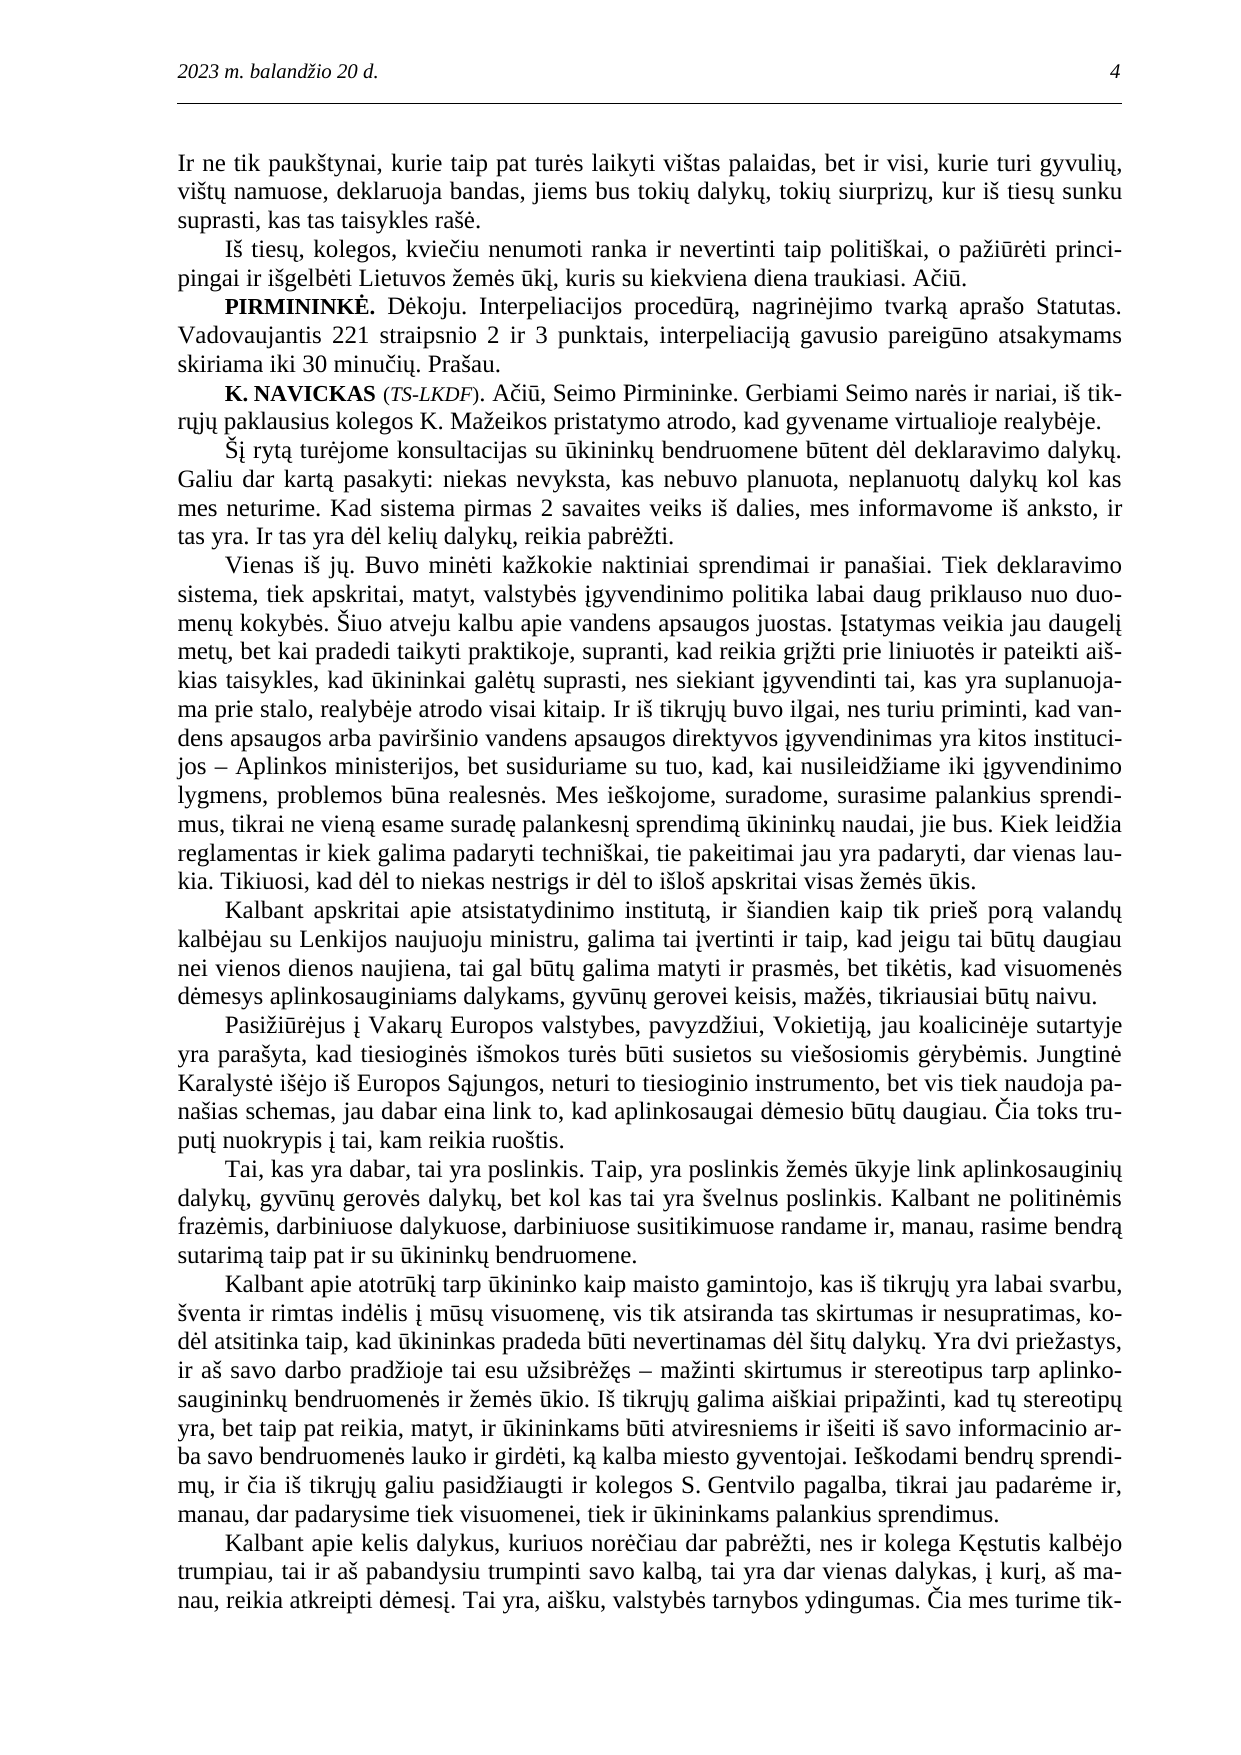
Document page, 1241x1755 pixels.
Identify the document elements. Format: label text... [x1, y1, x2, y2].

text Šį ry­tą tu­rė­jo­me kon­sul­ta­ci­jas su ūki­nin­kų ben­druo­me­ne bū­tent dėl de­kla­ra­vi­mo da­ly­kų. Ga­liu dar kar­tą pa­sa­ky­ti: nie­kas ne­vyks­ta, kas ne­bu­vo pla­nuo­ta, ne­pla­nuo­tų da­ly­kų kol kas mes ne­tu­ri­me. Kad sis­te­ma pir­mas 2 sa­vai­tes veiks iš da­lies, mes in­for­ma­vo­me iš anks­to, ir tas yra. Ir tas yra dėl ke­lių da­ly­kų, rei­kia pa­brėž­ti. [177, 435, 1122, 550]
text Kal­bant ap­skri­tai apie at­si­sta­ty­di­ni­mo ins­ti­tu­tą, ir šian­dien kaip tik prieš po­rą va­lan­dų kal­bė­jau su Len­ki­jos nau­juo­ju mi­nist­ru, ga­li­ma tai įver­tin­ti ir taip, kad jei­gu tai bū­tų dau­giau nei vie­nos die­nos nau­jie­na, tai gal bū­tų ga­li­ma ma­ty­ti ir pras­mės, bet ti­kė­tis, kad vi­suo­me­nės dė­me­sys ap­lin­ko­sau­gi­niams da­ly­kams, gy­vū­nų ge­ro­vei kei­sis, ma­žės, tik­riau­siai bū­tų nai­vu. [177, 895, 1122, 1010]
text Iš tie­sų, ko­le­gos, kvie­čiu ne­nu­mo­ti ran­ka ir ne­ver­tin­ti taip po­li­tiš­kai, o pa­žiū­rė­ti prin­ci­pin­gai ir iš­gel­bė­ti Lie­tu­vos že­mės ūkį, ku­ris su kiek­vie­na die­na trau­kia­si. Ačiū. [177, 234, 1122, 291]
text PIRMININKĖ. Dė­ko­ju. In­ter­pe­lia­ci­jos pro­ce­dū­rą, nag­ri­nė­ji­mo tvar­ką ap­ra­šo Sta­tu­tas. Va­do­vau­jan­tis 221 straips­nio 2 ir 3 punk­tais, in­ter­pe­lia­ci­ją ga­vu­sio pa­rei­gū­no at­sa­ky­mams ski­ria­ma iki 30 mi­nu­čių. Pra­šau. [177, 291, 1122, 378]
text Kal­bant apie ato­trū­kį tarp ūki­nin­ko kaip mais­to ga­min­to­jo, kas iš tik­rų­jų yra la­bai svar­bu, šven­ta ir rim­tas in­dė­lis į mū­sų vi­suo­me­nę, vis tik at­si­ran­da tas skir­tu­mas ir ne­su­pra­ti­mas, ko­dėl at­si­tin­ka taip, kad ūki­nin­kas pra­de­da bū­ti ne­ver­ti­na­mas dėl ši­tų da­ly­kų. Yra dvi prie­žas­tys, ir aš sa­vo dar­bo pra­džio­je tai esu už­si­brė­žęs – ma­žin­ti skir­tu­mus ir ste­re­o­ti­pus tarp ap­lin­ko­sau­gi­nin­kų ben­druo­me­nės ir že­mės ūkio. Iš tik­rų­jų ga­li­ma aiš­kiai pri­pa­žin­ti, kad tų ste­re­o­ti­pų yra, bet taip pat rei­kia, ma­tyt, ir ūki­nin­kams bū­ti at­vi­res­niems ir iš­ei­ti iš sa­vo in­for­ma­ci­nio ar­ba sa­vo ben­druo­me­nės lau­ko ir gir­dė­ti, ką kal­ba mies­to gy­ven­to­jai. Ieš­ko­da­mi ben­drų spren­di­mų, ir čia iš tik­rų­jų ga­liu pa­si­džiaug­ti ir ko­le­gos S. Gent­vi­lo pa­gal­ba, tik­rai jau pa­da­rė­me ir, ma­nau, dar pa­da­ry­si­me tiek vi­suo­me­nei, tiek ir ūki­nin­kams pa­lan­kius spren­di­mus. [177, 1269, 1122, 1528]
text Kal­bant apie ke­lis da­ly­kus, ku­riuos no­rė­čiau dar pa­brėž­ti, nes ir ko­le­ga Kęs­tu­tis kal­bė­jo trum­piau, tai ir aš pa­ban­dy­siu trum­pin­ti sa­vo kal­bą, tai yra dar vie­nas da­ly­kas, į ku­rį, aš ma­nau, rei­kia at­kreip­ti dė­me­sį. Tai yra, aiš­ku, vals­ty­bės tar­ny­bos ydin­gu­mas. Čia mes tu­ri­me tik­ [177, 1528, 1122, 1614]
text Pa­si­žiū­rė­jus į Va­ka­rų Eu­ro­pos vals­ty­bes, pa­vyz­džiui, Vo­kie­ti­ją, jau ko­a­li­ci­nė­je su­tar­ty­je yra pa­ra­šy­ta, kad tie­sio­gi­nės iš­mo­kos tu­rės bū­ti su­sie­tos su vie­šo­sio­mis gė­ry­bė­mis. Jung­ti­nė Ka­ra­lys­tė iš­ėjo iš Eu­ro­pos Są­jun­gos, ne­tu­ri to tie­sio­gi­nio in­stru­men­to, bet vis tiek nau­do­ja pa­na­šias sche­mas, jau da­bar ei­na link to, kad ap­lin­ko­sau­gai dė­me­sio bū­tų dau­giau. Čia toks tru­pu­tį nuo­kry­pis į tai, kam rei­kia ruoš­tis. [177, 1010, 1122, 1154]
text K. NAVICKAS (TS-LKDF). Ačiū, Sei­mo Pir­mi­nin­ke. Ger­bia­mi Sei­mo na­rės ir na­riai, iš tik­rų­jų pa­klau­sius ko­le­gos K. Ma­žei­kos pri­sta­ty­mo at­ro­do, kad gy­ve­na­me vir­tu­a­lio­je re­a­ly­bė­je. [177, 378, 1122, 435]
text Ir ne tik paukš­ty­nai, ku­rie taip pat tu­rės lai­ky­ti viš­tas pa­lai­das, bet ir vi­si, ku­rie tu­ri gy­vu­lių, viš­tų na­muo­se, de­kla­ruo­ja ban­das, jiems bus to­kių da­ly­kų, to­kių siur­pri­zų, kur iš tie­sų sun­ku su­pras­ti, kas tas tai­syk­les ra­šė. [177, 148, 1122, 234]
text Tai, kas yra da­bar, tai yra po­slin­kis. Taip, yra po­slin­kis že­mės ūky­je link ap­lin­ko­sau­gi­nių da­ly­kų, gy­vū­nų ge­ro­vės da­ly­kų, bet kol kas tai yra švel­nus po­slin­kis. Kal­bant ne po­li­ti­nė­mis fra­zė­mis, dar­bi­niuo­se da­ly­kuo­se, dar­bi­niuo­se su­si­ti­ki­muo­se ran­da­me ir, ma­nau, ra­si­me ben­drą su­ta­ri­mą taip pat ir su ūki­nin­kų ben­druo­me­ne. [177, 1154, 1122, 1269]
text Vie­nas iš jų. Bu­vo mi­nė­ti kaž­ko­kie nak­ti­niai spren­di­mai ir pa­na­šiai. Tiek de­kla­ra­vi­mo sis­te­ma, tiek ap­skri­tai, ma­tyt, vals­ty­bės įgy­ven­di­ni­mo po­li­ti­ka la­bai daug pri­klau­so nuo duo­me­nų ko­ky­bės. Šiuo at­ve­ju kal­bu apie van­dens ap­sau­gos juos­tas. Įsta­ty­mas vei­kia jau dau­ge­lį me­tų, bet kai pra­de­di tai­ky­ti prak­ti­ko­je, su­pran­ti, kad rei­kia grįž­ti prie li­niuo­tės ir pa­teik­ti aiš­kias tai­syk­les, kad ūki­nin­kai ga­lė­tų su­pras­ti, nes sie­kiant įgy­ven­din­ti tai, kas yra su­pla­nuo­ja­ma prie sta­lo, re­a­ly­bė­je at­ro­do vi­sai ki­taip. Ir iš tik­rų­jų bu­vo il­gai, nes tu­riu pri­min­ti, kad van­dens ap­sau­gos ar­ba pa­vir­ši­nio van­dens ap­sau­gos di­rek­ty­vos įgy­ven­di­ni­mas yra ki­tos ins­ti­tu­ci­jos – Ap­lin­kos mi­nis­te­ri­jos, bet su­si­du­ria­me su tuo, kad, kai nu­si­lei­džia­me iki įgy­ven­di­ni­mo lyg­mens, pro­ble­mos bū­na re­a­les­nės. Mes ieš­ko­jo­me, su­ra­do­me, su­ra­si­me pa­lan­kius spren­di­mus, tik­rai ne vie­ną esa­me su­ra­dę pa­lan­kes­nį spren­di­mą ūki­nin­kų nau­dai, jie bus. Kiek lei­džia reg­la­men­tas ir kiek ga­li­ma pa­da­ry­ti tech­niš­kai, tie pa­kei­ti­mai jau yra pa­da­ry­ti, dar vie­nas lau­kia. Ti­kiuo­si, kad dėl to nie­kas ne­strigs ir dėl to iš­loš ap­skri­tai vi­sas že­mės ūkis. [177, 550, 1122, 895]
